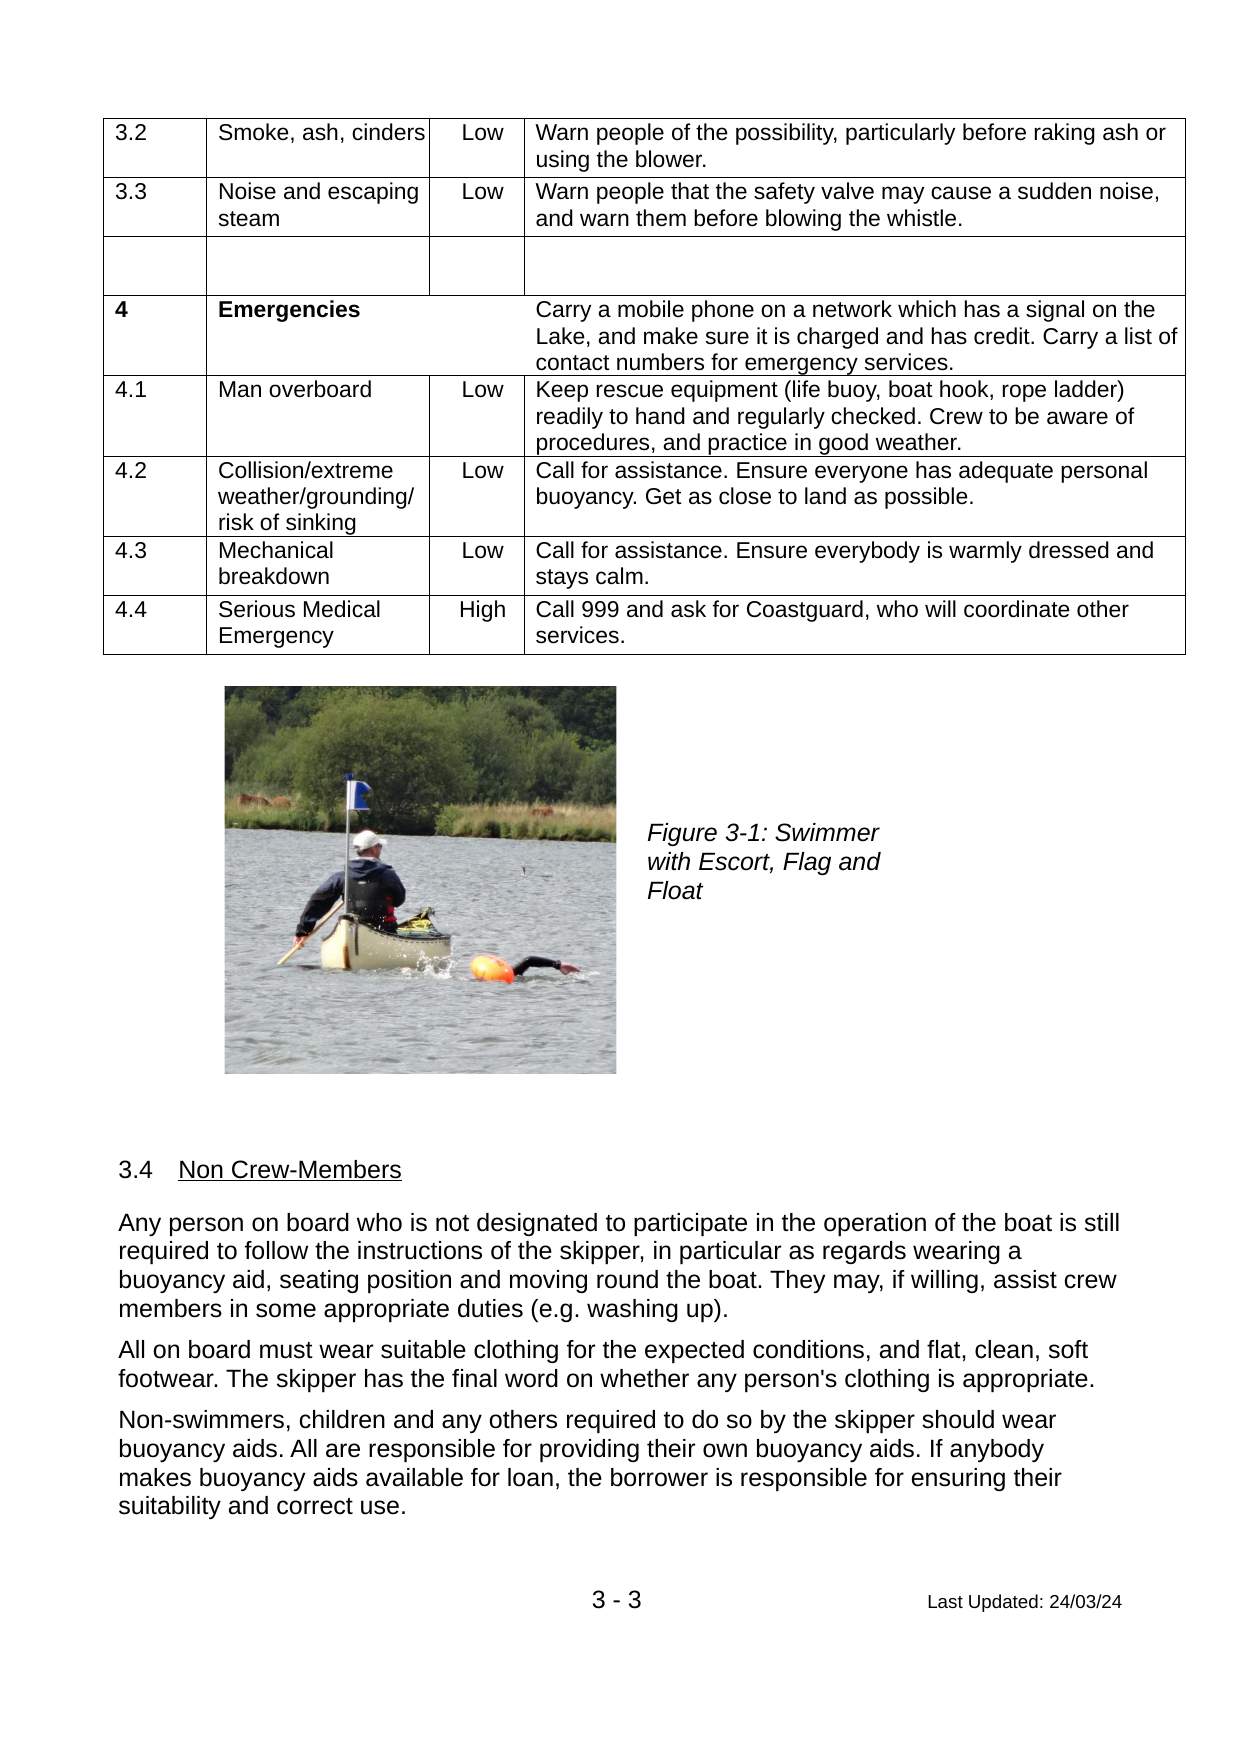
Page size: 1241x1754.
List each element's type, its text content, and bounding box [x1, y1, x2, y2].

table_cell 4.1 [104, 376, 206, 456]
table_cell High [430, 596, 524, 654]
table_cell [430, 237, 524, 295]
table_cell 4.2 [104, 457, 206, 536]
table_cell Low [430, 537, 524, 595]
table_cell 3.3 [104, 178, 206, 236]
table_cell [207, 237, 429, 295]
text All on board must wear suitable clothing for the expected conditions, and flat, clean, soft footwear. The skipper has the final word on whether any person's clothing is appropriate. [118, 1335, 1122, 1392]
table_cell Noise and escaping steam [207, 178, 429, 236]
table_cell Warn people of the possibility, particularly before raking ash or using the blower. [525, 119, 1185, 177]
table_cell Low [430, 457, 524, 536]
table_cell 4.4 [104, 596, 206, 654]
table_cell Carry a mobile phone on a network which has a signal on the Lake, and make sure it is charged and has credit. Carry a list of contact numbers for emergency services. [524, 296, 1185, 375]
table_cell Emergencies [207, 296, 524, 375]
table_cell Call for assistance. Ensure everyone has adequate personal buoyancy. Get as close to land as possible. [525, 457, 1185, 536]
text Figure 3-1: Swimmer with Escort, Flag and Float [647, 818, 907, 904]
table_cell 3.2 [104, 119, 206, 177]
subtitle [220, 695, 919, 1102]
table_cell Man overboard [207, 376, 429, 456]
table_cell Low [430, 178, 524, 236]
table_cell Call for assistance. Ensure everybody is warmly dressed and stays calm. [525, 537, 1185, 595]
table_cell Warn people that the safety valve may cause a sudden noise, and warn them before blowing the whistle. [525, 178, 1185, 236]
table_cell Low [430, 376, 524, 456]
table_cell Call 999 and ask for Coastguard, who will coordinate other services. [525, 596, 1185, 654]
table_cell Collision/extreme weather/grounding/ risk of sinking [207, 457, 429, 536]
table_cell Serious Medical Emergency [207, 596, 429, 654]
table_cell Smoke, ash, cinders [207, 119, 429, 177]
text Non-swimmers, children and any others required to do so by the skipper should wear buoyancy aids. All are responsible for providing their own buoyancy aids. If anybody makes buoyancy aids available for loan, the borrower is responsible for ensuring their suitability and correct use. [118, 1405, 1122, 1520]
table_cell [525, 237, 1185, 295]
text Any person on board who is not designated to participate in the operation of the boat is still required to follow the instructions of the skipper, in particular as regards wearing a buoyancy aid, seating position and moving round the boat. They may, if willing, assist crew members in some appropriate duties (e.g. washing up). [118, 1207, 1122, 1322]
table_cell 4 [104, 296, 206, 375]
subtitle Non Crew-Members [118, 1155, 1122, 1184]
picture [224, 686, 617, 1074]
table_cell Keep rescue equipment (life buoy, boat hook, rope ladder) readily to hand and regularly checked. Crew to be aware of procedures, and practice in good weather. [525, 376, 1185, 456]
table_cell 4.3 [104, 537, 206, 595]
table_cell Mechanical breakdown [207, 537, 429, 595]
table_cell [104, 237, 206, 295]
table_cell Low [430, 119, 524, 177]
